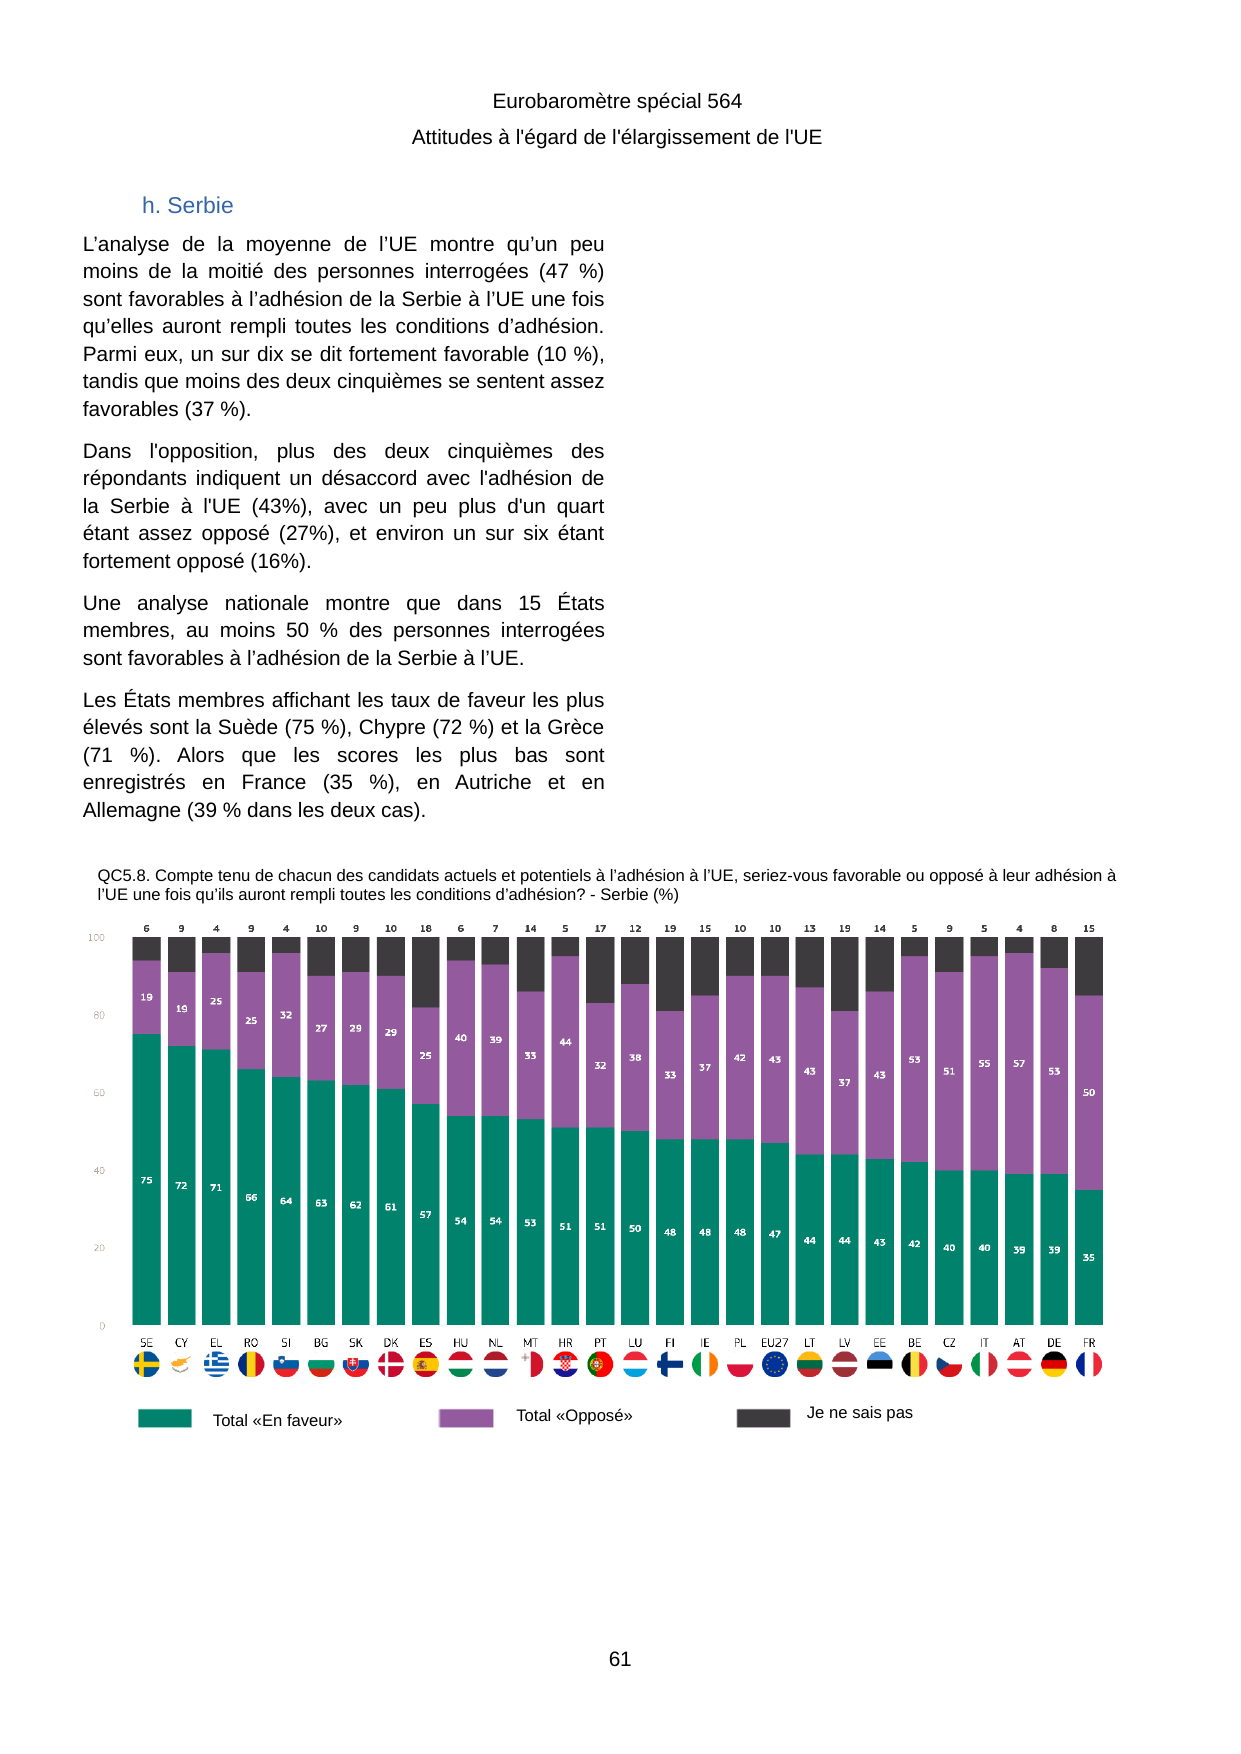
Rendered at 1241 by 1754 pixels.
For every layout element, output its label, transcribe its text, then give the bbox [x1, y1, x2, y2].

text Dans l'opposition, plus des deux cinquièmes des répondants indiquent un désaccord avec l'adhésion de la Serbie à l'UE (43%), avec un peu plus d'un quart étant assez opposé (27%), et environ un sur six étant fortement opposé (16%). [83, 438, 605, 572]
subtitle h. Serbie [142, 192, 605, 219]
picture [108, 1393, 797, 1431]
text L’analyse de la moyenne de l’UE montre qu’un peu moins de la moitié des personnes interrogées (47 %) sont favorables à l’adhésion de la Serbie à l’UE une fois qu’elles auront rempli toutes les conditions d’adhésion. Parmi eux, un sur dix se dit fortement favorable (10 %), tandis que moins des deux cinquièmes se sentent assez favorables (37 %). [83, 231, 605, 420]
text Les États membres affichant les taux de faveur les plus élevés sont la Suède (75 %), Chypre (72 %) et la Grèce (71 %). Alors que les scores les plus bas sont enregistrés en France (35 %), en Autriche et en Allemagne (39 % dans les deux cas). [83, 688, 605, 822]
text Une analyse nationale montre que dans 15 États membres, au moins 50 % des personnes interrogées sont favorables à l’adhésion de la Serbie à l’UE. [83, 591, 605, 669]
picture [83, 913, 1114, 1392]
